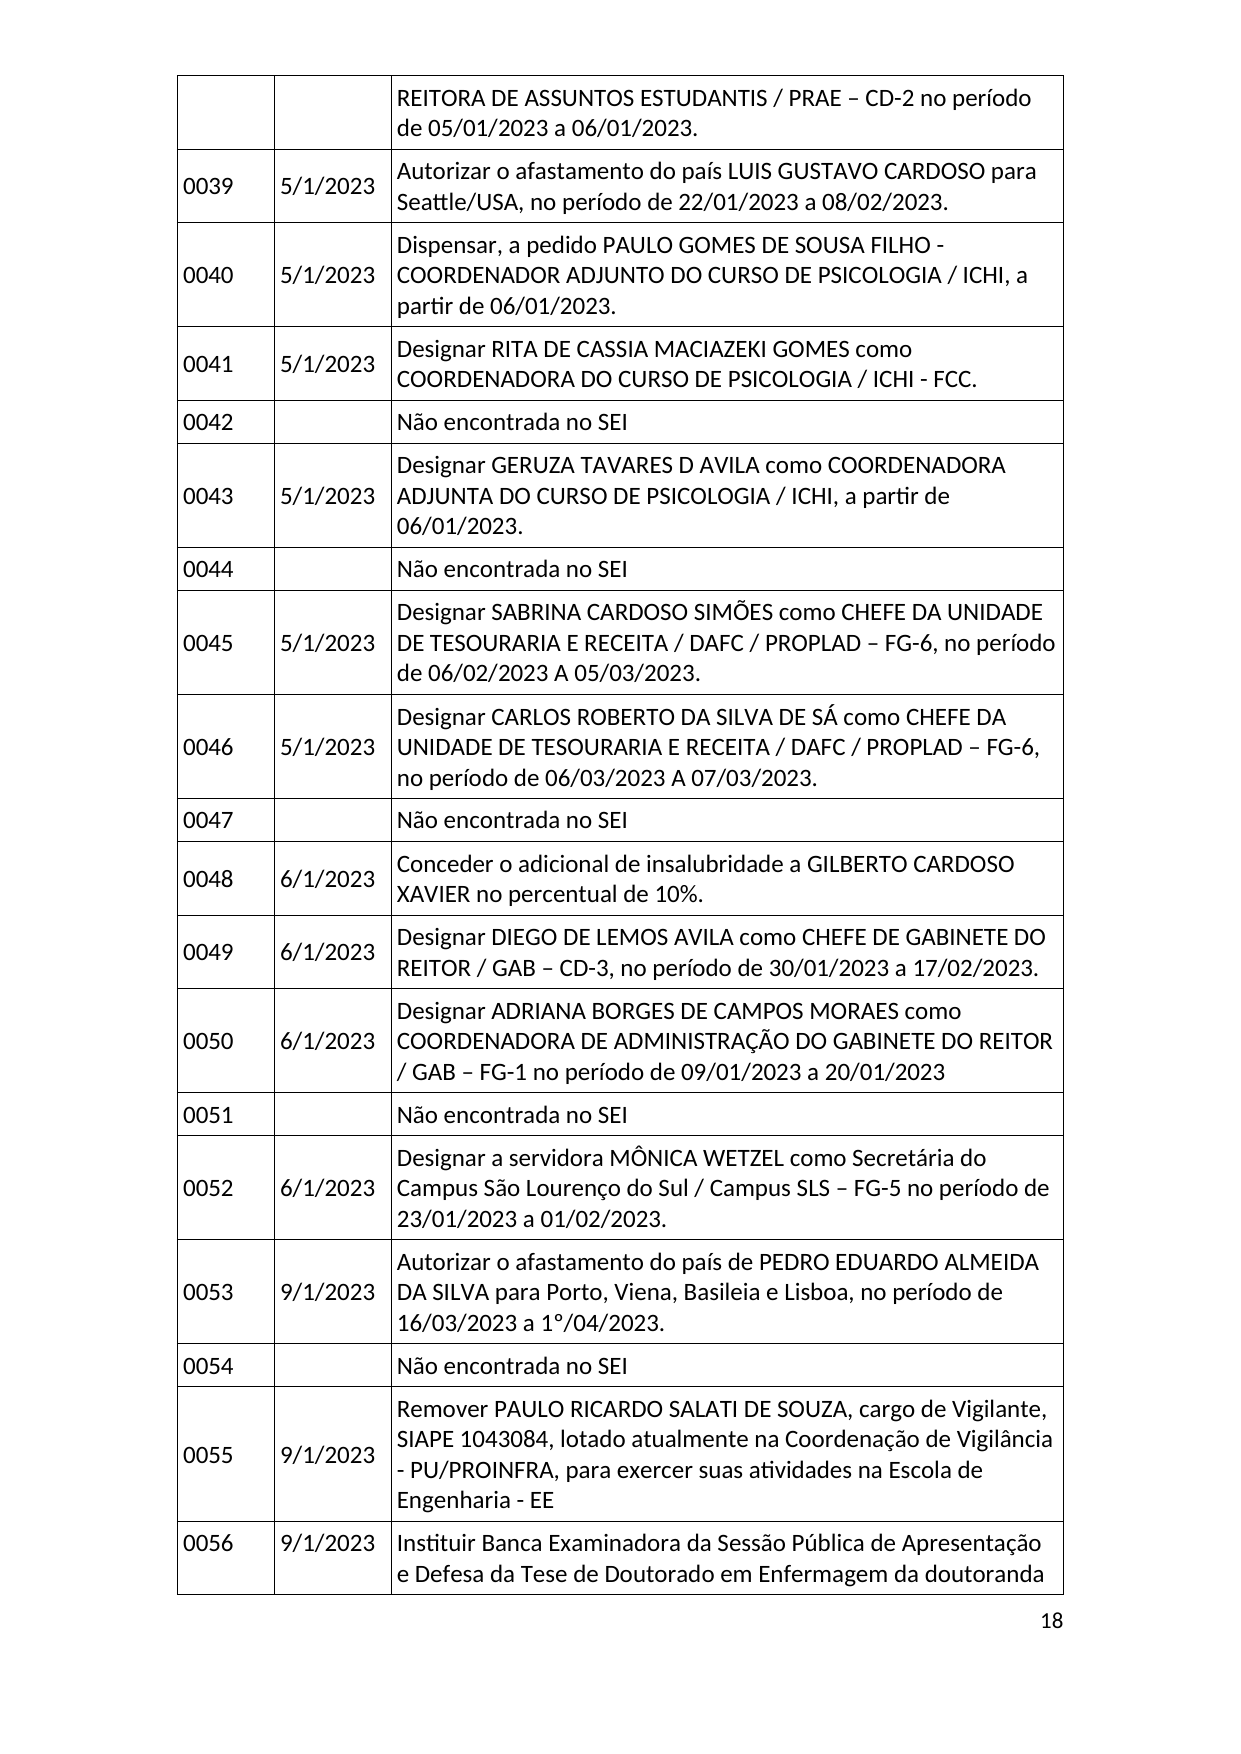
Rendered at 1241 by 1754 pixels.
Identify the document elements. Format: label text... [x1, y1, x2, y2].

table_cell Designar RITA DE CASSIA MACIAZEKI GOMES como COORDENADORA DO CURSO DE PSICOLOGIA / ICHI - FCC. [392, 327, 1063, 400]
table_cell 5/1/2023 [275, 223, 391, 326]
table_cell Não encontrada no SEI [392, 401, 1063, 443]
table_cell Designar CARLOS ROBERTO DA SILVA DE SÁ como CHEFE DA UNIDADE DE TESOURARIA E RECEITA / DAFC / PROPLAD – FG-6, no período de 06/03/2023 A 07/03/2023. [392, 695, 1063, 798]
table_cell REITORA DE ASSUNTOS ESTUDANTIS / PRAE – CD-2 no período de 05/01/2023 a 06/01/2023. [392, 76, 1063, 148]
table_cell [275, 548, 391, 590]
table_cell 0043 [178, 444, 274, 547]
table_cell Designar DIEGO DE LEMOS AVILA como CHEFE DE GABINETE DO REITOR / GAB – CD-3, no período de 30/01/2023 a 17/02/2023. [392, 916, 1063, 988]
table_cell 0046 [178, 695, 274, 798]
table_cell Instituir Banca Examinadora da Sessão Pública de Apresentação e Defesa da Tese de Doutorado em Enfermagem da doutoranda [392, 1522, 1063, 1594]
table_cell Conceder o adicional de insalubridade a GILBERTO CARDOSO XAVIER no percentual de 10%. [392, 842, 1063, 914]
table_cell Remover PAULO RICARDO SALATI DE SOUZA, cargo de Vigilante, SIAPE 1043084, lotado atualmente na Coordenação de Vigilância - PU/PROINFRA, para exercer suas atividades na Escola de Engenharia - EE [392, 1387, 1063, 1521]
table_cell Designar GERUZA TAVARES D AVILA como COORDENADORA ADJUNTA DO CURSO DE PSICOLOGIA / ICHI, a partir de 06/01/2023. [392, 444, 1063, 547]
table_cell 9/1/2023 [275, 1240, 391, 1343]
table_cell 0045 [178, 591, 274, 694]
table_cell [275, 799, 391, 841]
table_cell [275, 1093, 391, 1135]
table_cell [178, 76, 274, 148]
table_cell 0039 [178, 150, 274, 222]
table_cell 0047 [178, 799, 274, 841]
table_cell Autorizar o afastamento do país de PEDRO EDUARDO ALMEIDA DA SILVA para Porto, Viena, Basileia e Lisboa, no período de 16/03/2023 a 1º/04/2023. [392, 1240, 1063, 1343]
table_cell 0053 [178, 1240, 274, 1343]
table_cell 0056 [178, 1522, 274, 1594]
table_cell Designar ADRIANA BORGES DE CAMPOS MORAES como COORDENADORA DE ADMINISTRAÇÃO DO GABINETE DO REITOR / GAB – FG-1 no período de 09/01/2023 a 20/01/2023 [392, 989, 1063, 1092]
table_cell [275, 76, 391, 148]
table_cell 5/1/2023 [275, 444, 391, 547]
table_cell 0042 [178, 401, 274, 443]
table_cell 6/1/2023 [275, 842, 391, 914]
table_cell 5/1/2023 [275, 327, 391, 400]
table_cell 5/1/2023 [275, 695, 391, 798]
table_cell Não encontrada no SEI [392, 1093, 1063, 1135]
table_cell 0052 [178, 1136, 274, 1239]
table_cell [275, 1344, 391, 1386]
table_cell Não encontrada no SEI [392, 548, 1063, 590]
table_cell 0050 [178, 989, 274, 1092]
table_cell 5/1/2023 [275, 591, 391, 694]
table_cell 0048 [178, 842, 274, 914]
table_cell 0055 [178, 1387, 274, 1521]
table_cell Autorizar o afastamento do país LUIS GUSTAVO CARDOSO para Seattle/USA, no período de 22/01/2023 a 08/02/2023. [392, 150, 1063, 222]
table_cell Designar a servidora MÔNICA WETZEL como Secretária do Campus São Lourenço do Sul / Campus SLS – FG-5 no período de 23/01/2023 a 01/02/2023. [392, 1136, 1063, 1239]
table_cell 9/1/2023 [275, 1387, 391, 1521]
table_cell 6/1/2023 [275, 916, 391, 988]
table_cell 0049 [178, 916, 274, 988]
table_cell Dispensar, a pedido PAULO GOMES DE SOUSA FILHO - COORDENADOR ADJUNTO DO CURSO DE PSICOLOGIA / ICHI, a partir de 06/01/2023. [392, 223, 1063, 326]
table_cell [275, 401, 391, 443]
table_cell 0051 [178, 1093, 274, 1135]
table_cell 9/1/2023 [275, 1522, 391, 1594]
table_cell Não encontrada no SEI [392, 1344, 1063, 1386]
table_cell 0041 [178, 327, 274, 400]
table_cell 6/1/2023 [275, 989, 391, 1092]
table_cell Não encontrada no SEI [392, 799, 1063, 841]
table_cell 5/1/2023 [275, 150, 391, 222]
table_cell 6/1/2023 [275, 1136, 391, 1239]
table_cell Designar SABRINA CARDOSO SIMÕES como CHEFE DA UNIDADE DE TESOURARIA E RECEITA / DAFC / PROPLAD – FG-6, no período de 06/02/2023 A 05/03/2023. [392, 591, 1063, 694]
table_cell 0054 [178, 1344, 274, 1386]
table_cell 0040 [178, 223, 274, 326]
table_cell 0044 [178, 548, 274, 590]
